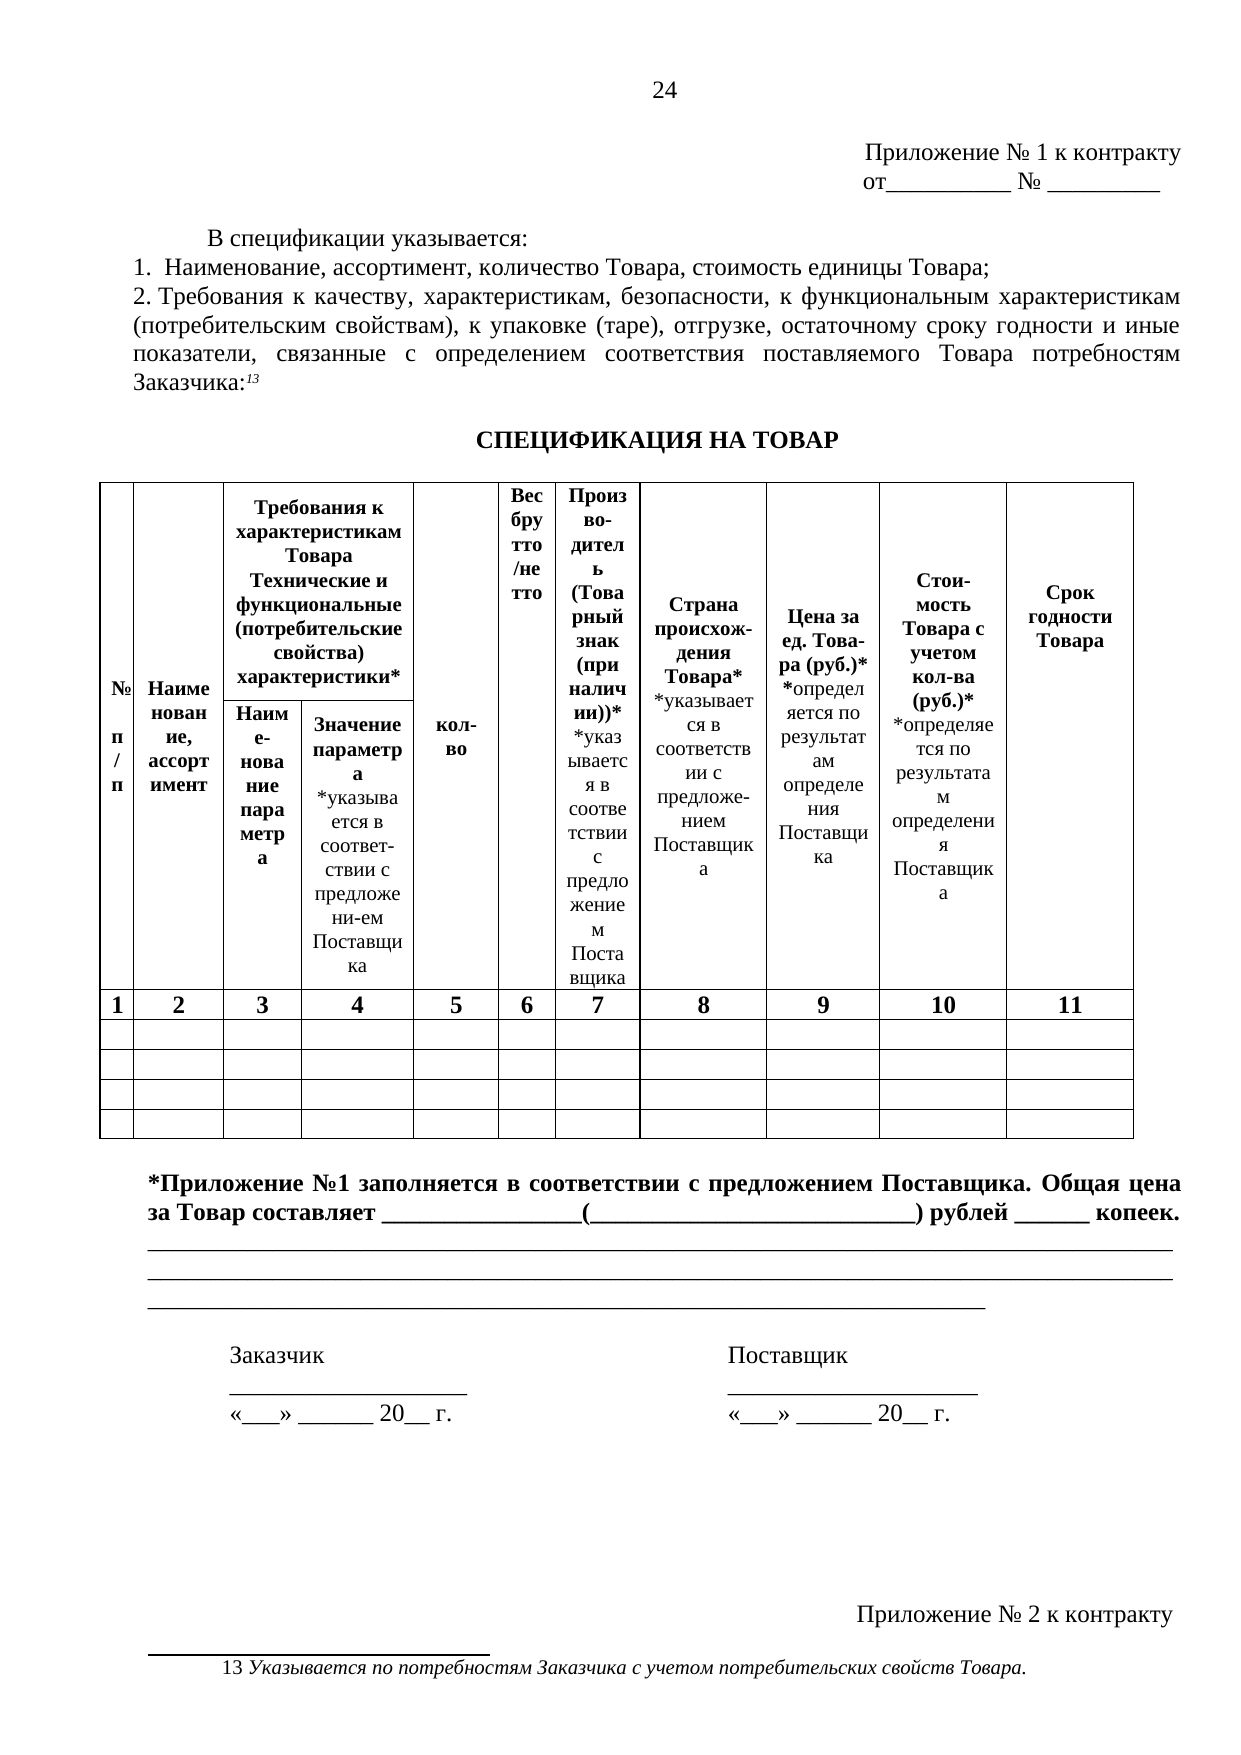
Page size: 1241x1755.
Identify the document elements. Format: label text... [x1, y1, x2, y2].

table_cell [414, 1110, 498, 1138]
table_cell [1007, 1110, 1133, 1138]
text *Приложение №1 заполняется в соответствии с предложением Поставщика. Общая цена за Товар составляет ________________(__________________________) рублей ______ копеек. [148, 1168, 1181, 1226]
table_header Заказчик ___________________ «___» ______ 20__ г. [159, 1341, 657, 1456]
table_cell [499, 700, 555, 989]
table_cell [880, 1020, 1006, 1049]
table_cell [302, 1050, 413, 1079]
table_cell [1007, 1080, 1133, 1108]
table_cell 2 [134, 990, 223, 1019]
table_cell [641, 1080, 766, 1108]
table_cell [556, 1110, 639, 1138]
table_cell [101, 1020, 133, 1049]
table_cell [101, 1050, 133, 1079]
table_cell [134, 1020, 223, 1049]
text 1. Наименование, ассортимент, количество Товара, стоимость единицы Товара; [133, 252, 1181, 281]
text Указывается по потребностям Заказчика с учетом потребительских свойств Товара. [148, 1655, 1181, 1679]
table_cell [302, 1110, 413, 1138]
table_header Цена за ед. Това-ра (руб.)* *определяется по результатам определения Поставщика [767, 483, 879, 989]
table_cell [101, 1110, 133, 1138]
table_cell [302, 1020, 413, 1049]
table_header Произво-дитель (Товарный знак (при наличии))* *указывается в соответствии с предложением Поставщика [556, 483, 639, 989]
table_cell [224, 1080, 301, 1108]
table_header Вес брутто/нетто [499, 483, 555, 700]
table_cell 9 [767, 990, 879, 1019]
table_cell [224, 1020, 301, 1049]
table_cell [499, 1110, 555, 1138]
text В спецификации указывается: [148, 223, 1181, 252]
table_cell [224, 1050, 301, 1079]
table_cell [414, 1020, 498, 1049]
table_cell [414, 1080, 498, 1108]
table_cell [1007, 700, 1133, 989]
table_header Страна происхож-дения Товара* *указывается в соответствии с предложе-нием Поставщика [641, 483, 766, 989]
table_cell [134, 1110, 223, 1138]
table_cell 3 [224, 990, 301, 1019]
text Приложение № 2 к контракту [856, 1599, 1181, 1628]
table_cell [499, 1020, 555, 1049]
table_cell [499, 1080, 555, 1108]
table_cell [556, 1050, 639, 1079]
table_cell [641, 1110, 766, 1138]
table_cell [880, 1110, 1006, 1138]
text 2. Требования к качеству, характеристикам, безопасности, к функциональным характеристикам (потребительским свойствам), к упаковке (таре), отгрузке, остаточному сроку годности и иные показатели, связанные с определением соответствия поставляемого Товара потребностям Заказчика: [133, 281, 1181, 396]
table_cell 5 [414, 990, 498, 1019]
table_cell 7 [556, 990, 639, 1019]
text _______________________________________________________________________________________________________________________________________________________________________________________________________________________________________ [148, 1226, 1181, 1312]
table_header Поставщик ____________________ «___» ______ 20__ г. [658, 1341, 1156, 1456]
table_cell 11 [1007, 990, 1133, 1019]
table_cell [224, 1110, 301, 1138]
table_cell [1007, 1050, 1133, 1079]
table_cell 4 [302, 990, 413, 1019]
table_cell [641, 1050, 766, 1079]
table_cell 10 [880, 990, 1006, 1019]
table_header № п/п [101, 483, 133, 989]
table_header Наименование, ассортимент [134, 483, 223, 989]
table_cell [302, 1080, 413, 1108]
table_cell [1007, 1020, 1133, 1049]
table_header кол-во [414, 483, 498, 989]
table_cell [767, 1020, 879, 1049]
table_cell [767, 1110, 879, 1138]
table_cell Наиме-нование параметра [224, 701, 301, 989]
table_cell [767, 1050, 879, 1079]
table_header Срок годности Товара [1007, 483, 1133, 700]
table_header Требования к характеристикам Товара Технические и функциональные (потребительские свойства) характеристики* [224, 483, 413, 700]
table_cell [134, 1050, 223, 1079]
table_cell [556, 1080, 639, 1108]
table_cell [134, 1080, 223, 1108]
text СПЕЦИФИКАЦИЯ НА ТОВАР [133, 425, 1181, 453]
table_cell Значение параметра *указывается в соответ- ствии с предложени-ем Поставщика [302, 701, 413, 989]
table_cell 1 [101, 990, 133, 1019]
table_cell [499, 1050, 555, 1079]
table_cell [880, 1080, 1006, 1108]
table_header Стои-мость Товара с учетом кол-ва (руб.)* *определяется по результатам определения Поставщика [880, 483, 1006, 989]
table_cell [880, 1050, 1006, 1079]
table_cell 6 [499, 990, 555, 1019]
table_cell [641, 1020, 766, 1049]
table_cell [101, 1080, 133, 1108]
text Приложение № 1 к контракту [222, 137, 1181, 166]
table_cell 8 [641, 990, 766, 1019]
table_cell [767, 1080, 879, 1108]
text от__________ № _________ [148, 166, 1181, 195]
table_cell [556, 1020, 639, 1049]
table_cell [414, 1050, 498, 1079]
